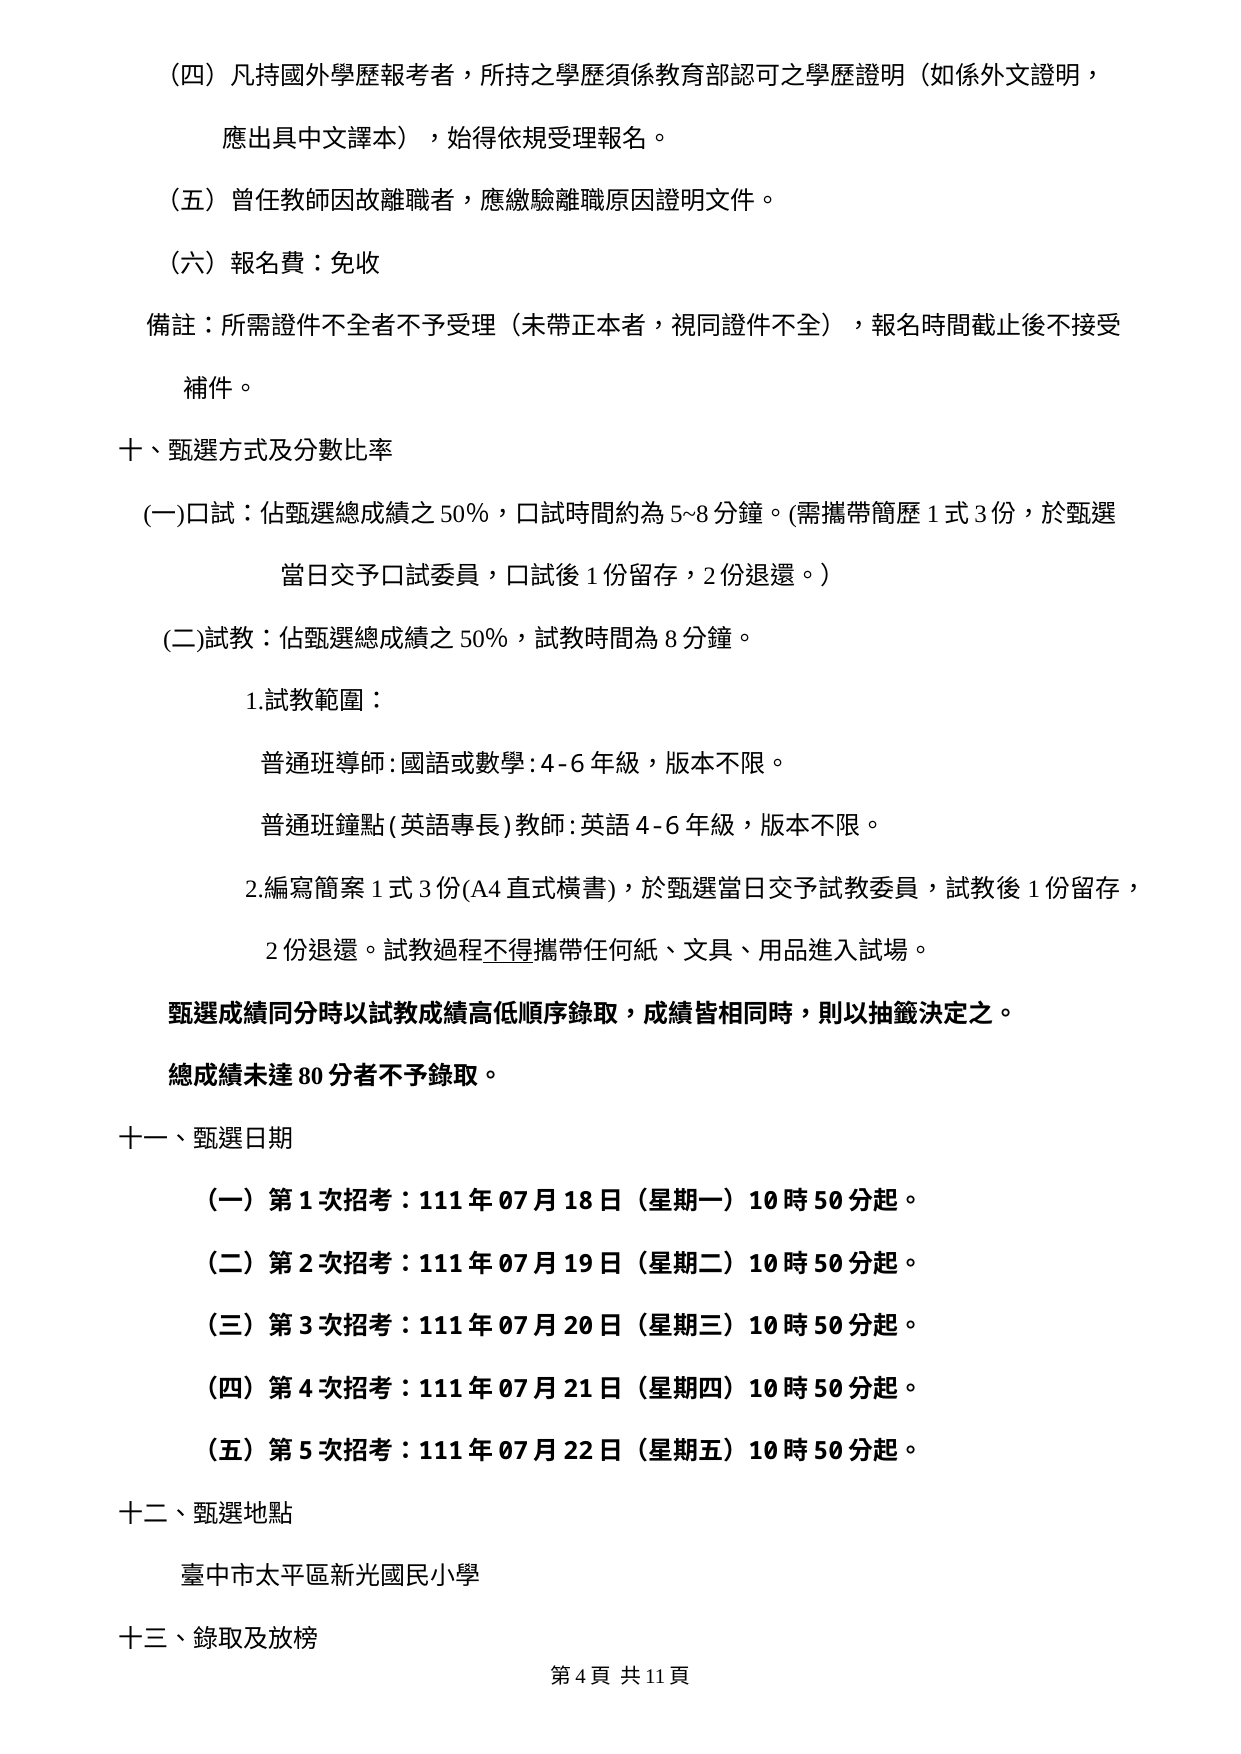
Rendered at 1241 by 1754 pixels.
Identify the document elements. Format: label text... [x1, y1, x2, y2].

text 甄選成績同分時以試教成績高低順序錄取，成績皆相同時，則以抽籤決定之。 [168, 969, 1122, 1032]
text （四）第4次招考：111年07月21日（星期四）10時50分起。 [118, 1344, 1122, 1407]
text （五）曾任教師因故離職者，應繳驗離職原因證明文件。 [156, 157, 1122, 219]
text 臺中市太平區新光國民小學 [181, 1532, 1122, 1594]
text 備註：所需證件不全者不予受理（未帶正本者，視同證件不全），報名時間截止後不接受 [140, 282, 1122, 344]
text （四）凡持國外學歷報考者，所持之學歷須係教育部認可之學歷證明（如係外文證明，應出具中文譯本），始得依規受理報名。 [156, 32, 1122, 157]
text 十一、甄選日期 [118, 1094, 1122, 1157]
text 總成績未達80分者不予錄取。 [168, 1032, 1122, 1094]
text 2.編寫簡案1式3份(A4直式橫書)，於甄選當日交予試教委員，試教後1份留存，2份退還。試教過程不得攜帶任何紙、文具、用品進入試場。 [245, 844, 1122, 969]
text 普通班導師:國語或數學:4-6年級，版本不限。 [260, 719, 1122, 782]
text 十二、甄選地點 [118, 1469, 1122, 1532]
text 普通班鐘點(英語專長)教師:英語4-6年級，版本不限。 [260, 782, 1122, 844]
text （一）第1次招考：111年07月18日（星期一）10時50分起。 [118, 1157, 1122, 1219]
text 補件。 [140, 344, 1122, 407]
text （六）報名費：免收 [156, 219, 1122, 282]
text （三）第3次招考：111年07月20日（星期三）10時50分起。 [118, 1282, 1122, 1344]
text 十、甄選方式及分數比率 [118, 407, 1122, 469]
text 十三、錄取及放榜 [118, 1594, 1122, 1657]
text 1.試教範圍： [245, 657, 1122, 719]
text （五）第5次招考：111年07月22日（星期五）10時50分起。 [118, 1407, 1122, 1469]
text (一)口試：佔甄選總成績之50％，口試時間約為5~8分鐘。(需攜帶簡歷1式3份，於甄選當日交予口試委員，口試後1份留存，2份退還。） [118, 469, 1122, 594]
text （二）第2次招考：111年07月19日（星期二）10時50分起。 [118, 1219, 1122, 1282]
text (二)試教：佔甄選總成績之50％，試教時間為8分鐘。 [157, 594, 1122, 657]
